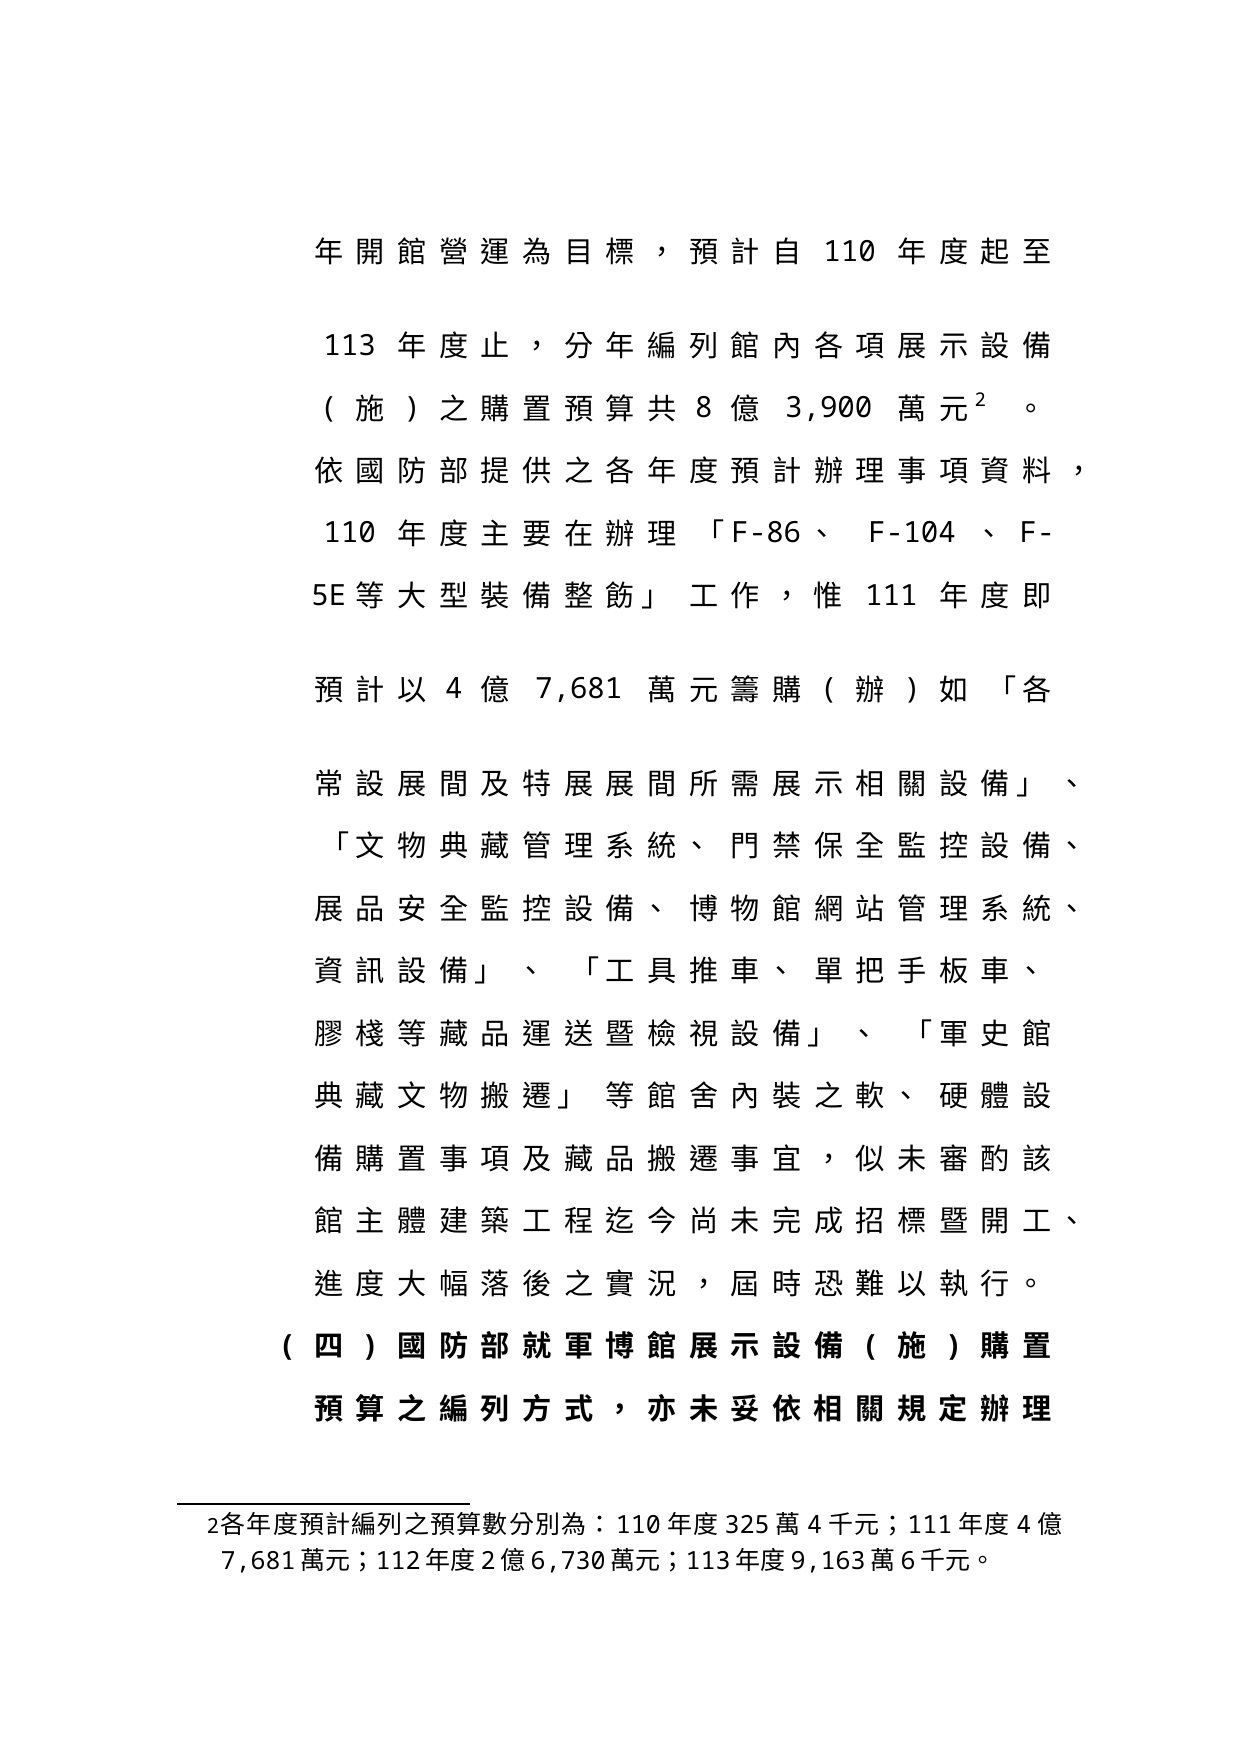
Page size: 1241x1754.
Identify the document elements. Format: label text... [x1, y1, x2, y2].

text (四)國防部就軍博館展示設備(施)購置預算之編列方式，亦未妥依相關規定辦理 [242, 1302, 1058, 1427]
text 承前所述，軍博館新建工程進度大幅落後，迄今仍尚未開工，欲依原計畫於112年完工顯有困難，然國防部仍規劃以113年開館營運為目標，預計自110年度起至113年度止，分年編列館內各項展示設備(施)之購置預算共8億3,900萬元。依國防部提供之各年度預計辦理事項資料，110年度主要在辦理「F-86、F-104、F-5E等大型裝備整飭」工作，惟111年度即預計以4億7,681萬元籌購(辦)如「各常設展間及特展展間所需展示相關設備」、「文物典藏管理系統、門禁保全監控設備、展品安全監控設備、博物館網站管理系統、資訊設備」、「工具推車、單把手板車、膠棧等藏品運送暨檢視設備」、「軍史館典藏文物搬遷」等館舍內裝之軟、硬體設備購置事項及藏品搬遷事宜，似未審酌該館主體建築工程迄今尚未完成招標暨開工、進度大幅落後之實況，屆時恐難以執行。 [271, 177, 1058, 1302]
text 各年度預計編列之預算數分別為：110年度325萬4千元；111年度4億7,681萬元；112年度2億6,730萬元；113年度9,163萬6千元。 [206, 1504, 1063, 1577]
